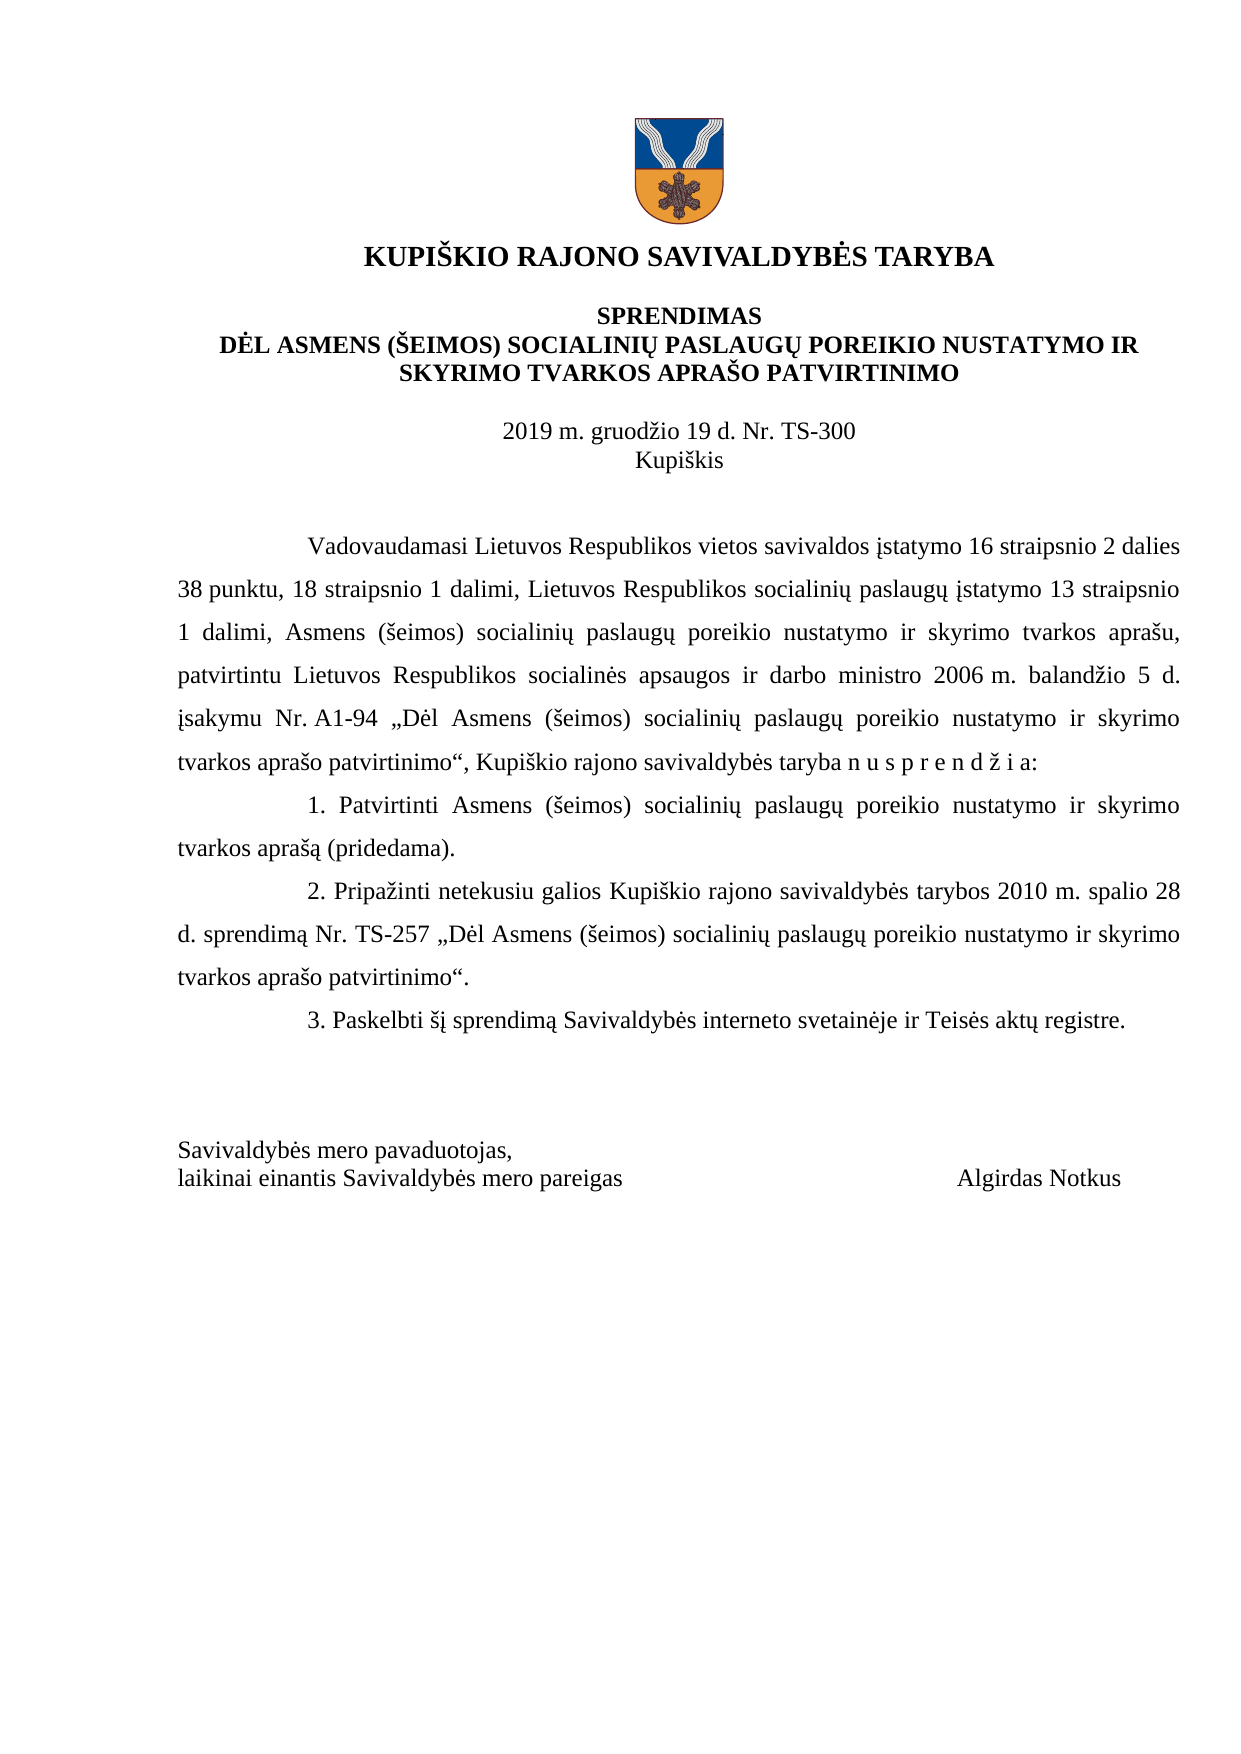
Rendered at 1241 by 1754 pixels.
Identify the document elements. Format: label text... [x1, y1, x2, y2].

text KUPIŠKIO RAJONO SAVIVALDYBĖS TARYBA [177, 239, 1181, 272]
text laikinai einantis Savivaldybės mero pareigas Algirdas Notkus [177, 1163, 1181, 1192]
text 1. Patvirtinti Asmens (šeimos) socialinių paslaugų poreikio nustatymo ir skyrimo tvarkos aprašą (pridedama). [177, 790, 1181, 862]
text Savivaldybės mero pavaduotojas, [177, 1135, 1181, 1163]
text 2019 m. gruodžio 19 d. Nr. TS-300 [177, 416, 1181, 445]
text 3. Paskelbti šį sprendimą Savivaldybės interneto svetainėje ir Teisės aktų registre. [177, 1005, 1181, 1034]
text Kupiškis [177, 445, 1181, 473]
text Vadovaudamasi Lietuvos Respublikos vietos savivaldos įstatymo 16 straipsnio 2 dalies 38 punktu, 18 straipsnio 1 dalimi, Lietuvos Respublikos socialinių paslaugų įstatymo 13 straipsnio 1 dalimi, Asmens (šeimos) socialinių paslaugų poreikio nustatymo ir skyrimo tvarkos aprašu, patvirtintu Lietuvos Respublikos socialinės apsaugos ir darbo ministro 2006 m. balandžio 5 d. įsakymu Nr. A1-94 „Dėl Asmens (šeimos) socialinių paslaugų poreikio nustatymo ir skyrimo tvarkos aprašo patvirtinimo“, Kupiškio rajono savivaldybės taryba n u s p r e n d ž i a: [177, 531, 1181, 775]
text SPRENDIMAS [177, 301, 1181, 330]
text 2. Pripažinti netekusiu galios Kupiškio rajono savivaldybės tarybos 2010 m. spalio 28 d. sprendimą Nr. TS-257 „Dėl Asmens (šeimos) socialinių paslaugų poreikio nustatymo ir skyrimo tvarkos aprašo patvirtinimo“. [177, 876, 1181, 991]
text DĖL ASMENS (ŠEIMOS) SOCIALINIŲ PASLAUGŲ POREIKIO NUSTATYMO IR SKYRIMO TVARKOS APRAŠO PATVIRTINIMO [177, 330, 1181, 387]
